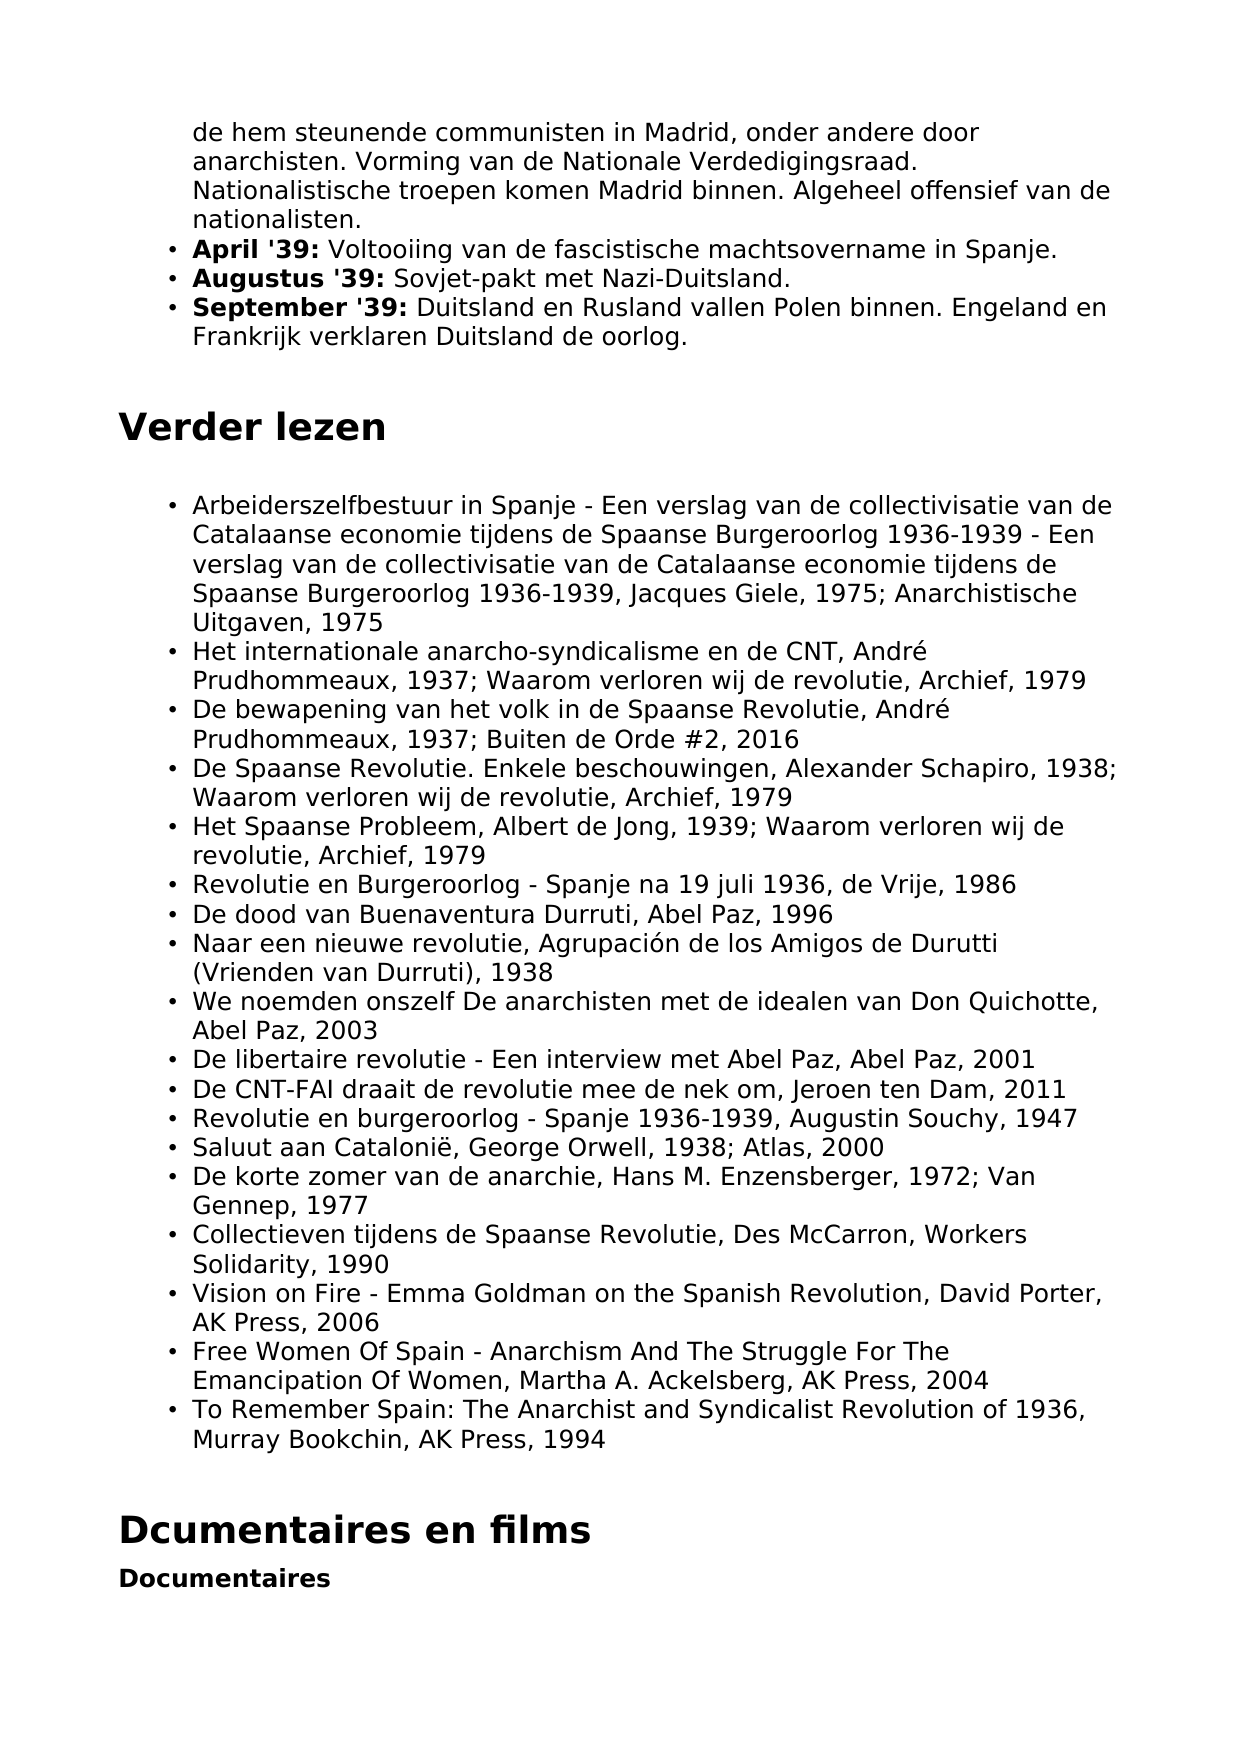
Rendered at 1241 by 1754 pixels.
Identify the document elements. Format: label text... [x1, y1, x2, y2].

subtitle Verder lezen [118, 406, 1122, 449]
list Collectieven tijdens de Spaanse Revolutie, Des McCarron, Workers Solidarity, 1990 [177, 1221, 1122, 1279]
list Het internationale anarcho-syndicalisme en de CNT, André Prudhommeaux, 1937; Waarom verloren wij de revolutie, Archief, 1979 [177, 637, 1122, 696]
text Documentaires [118, 1565, 1122, 1594]
list April '39: Voltooiing van de fascistische machtsovername in Spanje. [177, 235, 1122, 264]
list Het Spaanse Probleem, Albert de Jong, 1939; Waarom verloren wij de revolutie, Archief, 1979 [177, 812, 1122, 871]
list To Remember Spain: The Anarchist and Syndicalist Revolution of 1936, Murray Bookchin, AK Press, 1994 [177, 1396, 1122, 1454]
list De bewapening van het volk in de Spaanse Revolutie, André Prudhommeaux, 1937; Buiten de Orde #2, 2016 [177, 696, 1122, 754]
list Free Women Of Spain - Anarchism And The Struggle For The Emancipation Of Women, Martha A. Ackelsberg, AK Press, 2004 [177, 1337, 1122, 1396]
list We noemden onszelf De anarchisten met de idealen van Don Quichotte, Abel Paz, 2003 [177, 987, 1122, 1046]
list Saluut aan Catalonië, George Orwell, 1938; Atlas, 2000 [177, 1133, 1122, 1162]
list De korte zomer van de anarchie, Hans M. Enzensberger, 1972; Van Gennep, 1977 [177, 1162, 1122, 1221]
list De CNT-FAI draait de revolutie mee de nek om, Jeroen ten Dam, 2011 [177, 1075, 1122, 1104]
list September '39: Duitsland en Rusland vallen Polen binnen. Engeland en Frankrijk verklaren Duitsland de oorlog. [177, 293, 1122, 351]
list de hem steunende communisten in Madrid, onder andere door anarchisten. Vorming van de Nationale Verdedigingsraad. Nationalistische troepen komen Madrid binnen. Algeheel offensief van de nationalisten. [177, 118, 1122, 235]
list Vision on Fire - Emma Goldman on the Spanish Revolution, David Porter, AK Press, 2006 [177, 1279, 1122, 1337]
list De libertaire revolutie - Een interview met Abel Paz, Abel Paz, 2001 [177, 1046, 1122, 1075]
list Augustus '39: Sovjet-pakt met Nazi-Duitsland. [177, 264, 1122, 293]
list Naar een nieuwe revolutie, Agrupación de los Amigos de Durutti (Vrienden van Durruti), 1938 [177, 929, 1122, 987]
list Arbeiderszelfbestuur in Spanje - Een verslag van de collectivisatie van de Catalaanse economie tijdens de Spaanse Burgeroorlog 1936-1939 - Een verslag van de collectivisatie van de Catalaanse economie tijdens de Spaanse Burgeroorlog 1936-1939, Jacques Giele, 1975; Anarchistische Uitgaven, 1975 [177, 492, 1122, 637]
list Revolutie en Burgeroorlog - Spanje na 19 juli 1936, de Vrije, 1986 [177, 871, 1122, 900]
list De dood van Buenaventura Durruti, Abel Paz, 1996 [177, 900, 1122, 929]
subtitle Dcumentaires en films [118, 1508, 1122, 1552]
list De Spaanse Revolutie. Enkele beschouwingen, Alexander Schapiro, 1938; Waarom verloren wij de revolutie, Archief, 1979 [177, 754, 1122, 812]
list Revolutie en burgeroorlog - Spanje 1936-1939, Augustin Souchy, 1947 [177, 1104, 1122, 1133]
